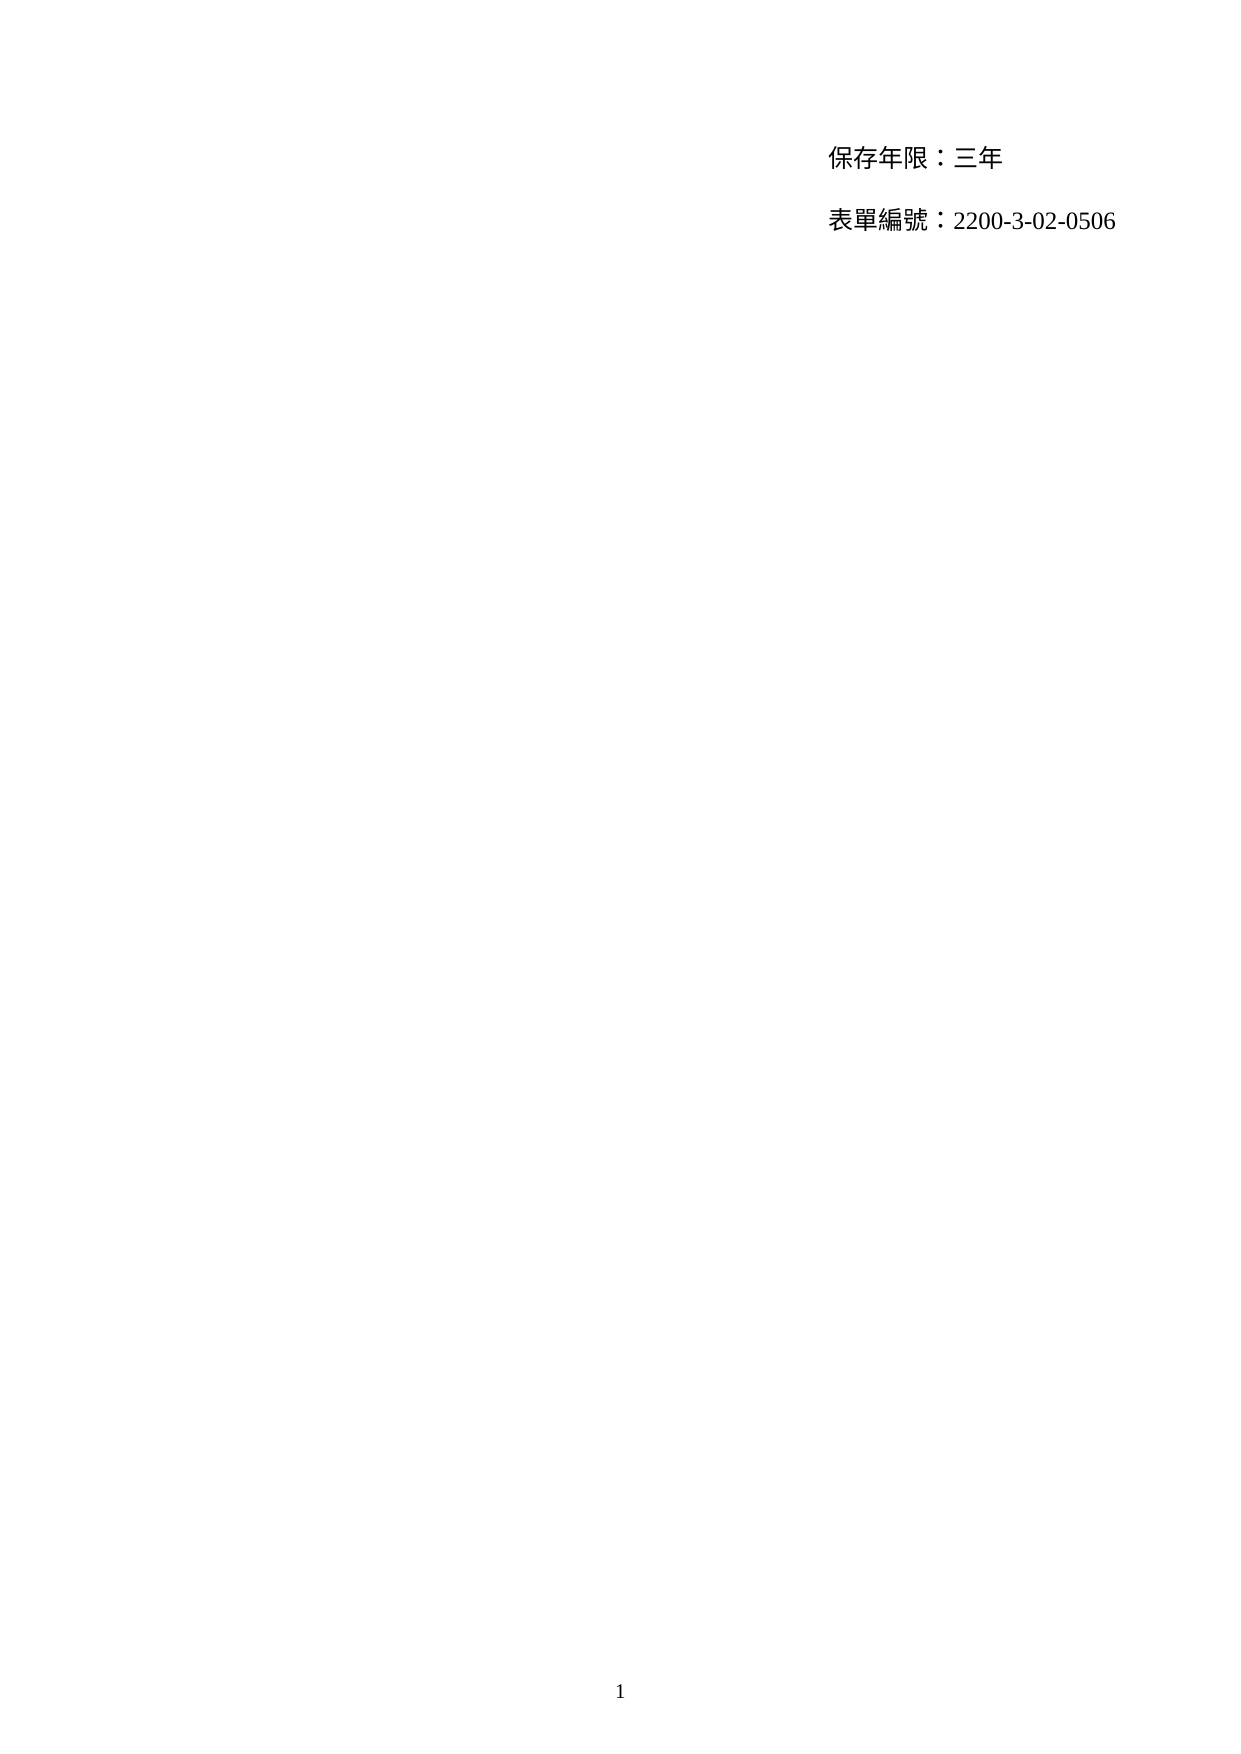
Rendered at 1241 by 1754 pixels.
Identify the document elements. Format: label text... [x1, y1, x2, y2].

text 表單編號：2200-3-02-0506 [75, 177, 1165, 239]
text 保存年限：三年 [75, 114, 1165, 177]
